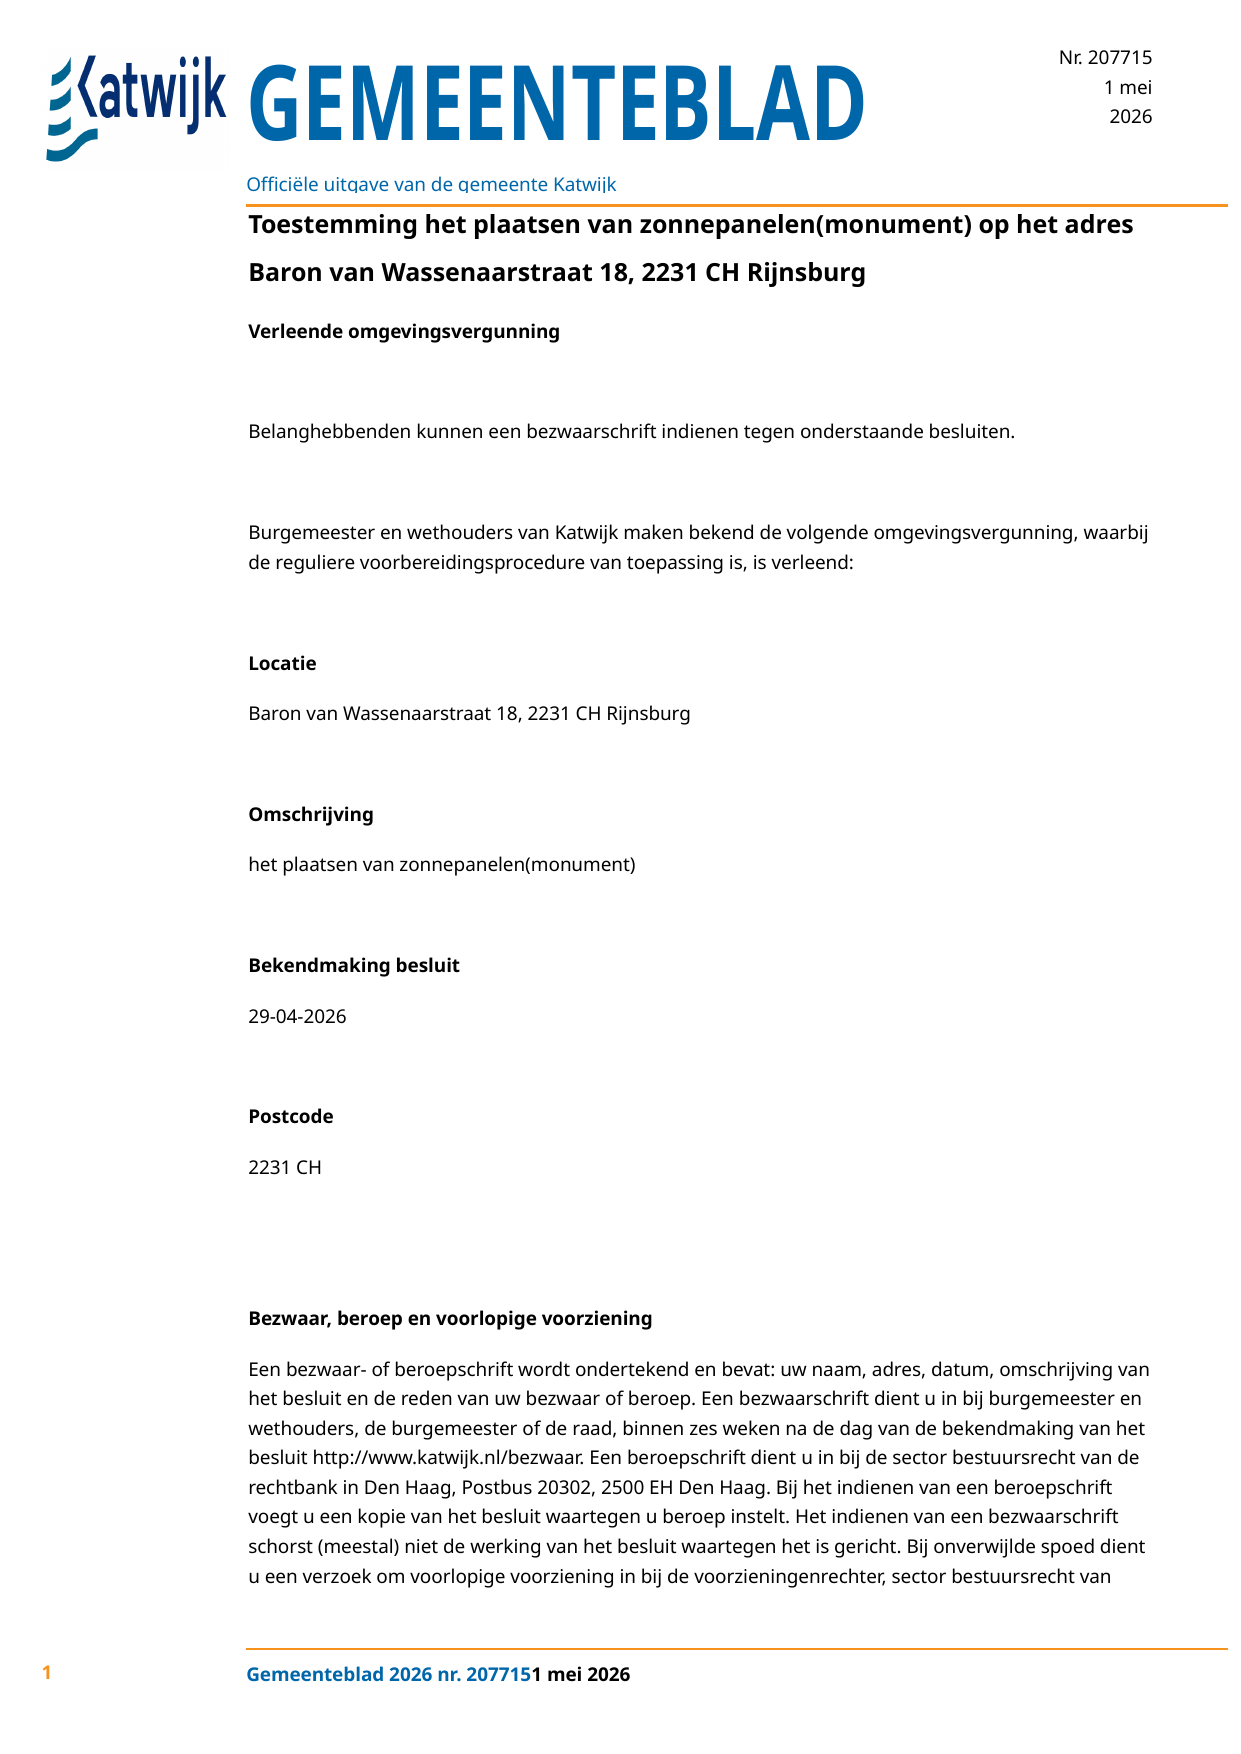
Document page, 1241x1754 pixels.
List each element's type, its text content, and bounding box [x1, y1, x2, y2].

text Baron van Wassenaarstraat 18, 2231 CH Rijnsburg [248, 700, 1152, 726]
text Postcode [248, 1104, 1152, 1129]
text Bekendmaking besluit [248, 952, 1152, 978]
text Locatie [248, 650, 1152, 676]
text 2231 CH [248, 1154, 1152, 1180]
text Toestemming het plaatsen van zonnepanelen(monument) op het adres Baron van Wassenaarstraat 18, 2231 CH Rijnsburg [248, 207, 1152, 288]
text 29-04-2026 [248, 1003, 1152, 1029]
text Burgemeester en wethouders van Katwijk maken bekend de volgende omgevingsvergunning, waarbij de reguliere voorbereidingsprocedure van toepassing is, is verleend: [248, 519, 1152, 575]
text Een bezwaar- of beroepschrift wordt ondertekend en bevat: uw naam, adres, datum, omschrijving van het besluit en de reden van uw bezwaar of beroep. Een bezwaarschrift dient u in bij burgemeester en wethouders, de burgemeester of de raad, binnen zes weken na de dag van de bekendmaking van het besluit http://www.katwijk.nl/bezwaar. Een beroepschrift dient u in bij de sector bestuursrecht van de rechtbank in Den Haag, Postbus 20302, 2500 EH Den Haag. Bij het indienen van een beroepschrift voegt u een kopie van het besluit waartegen u beroep instelt. Het indienen van een bezwaarschrift schorst (meestal) niet de werking van het besluit waartegen het is gericht. Bij onverwijlde spoed dient u een verzoek om voorlopige voorziening in bij de voorzieningenrechter, sector bestuursrecht van [248, 1356, 1152, 1589]
text het plaatsen van zonnepanelen(monument) [248, 852, 1152, 877]
text Verleende omgevingsvergunning [248, 318, 1152, 344]
text Omschrijving [248, 801, 1152, 827]
text Belanghebbenden kunnen een bezwaarschrift indienen tegen onderstaande besluiten. [248, 419, 1152, 444]
picture [41, 47, 231, 172]
text Bezwaar, beroep en voorlopige voorziening [248, 1305, 1152, 1331]
